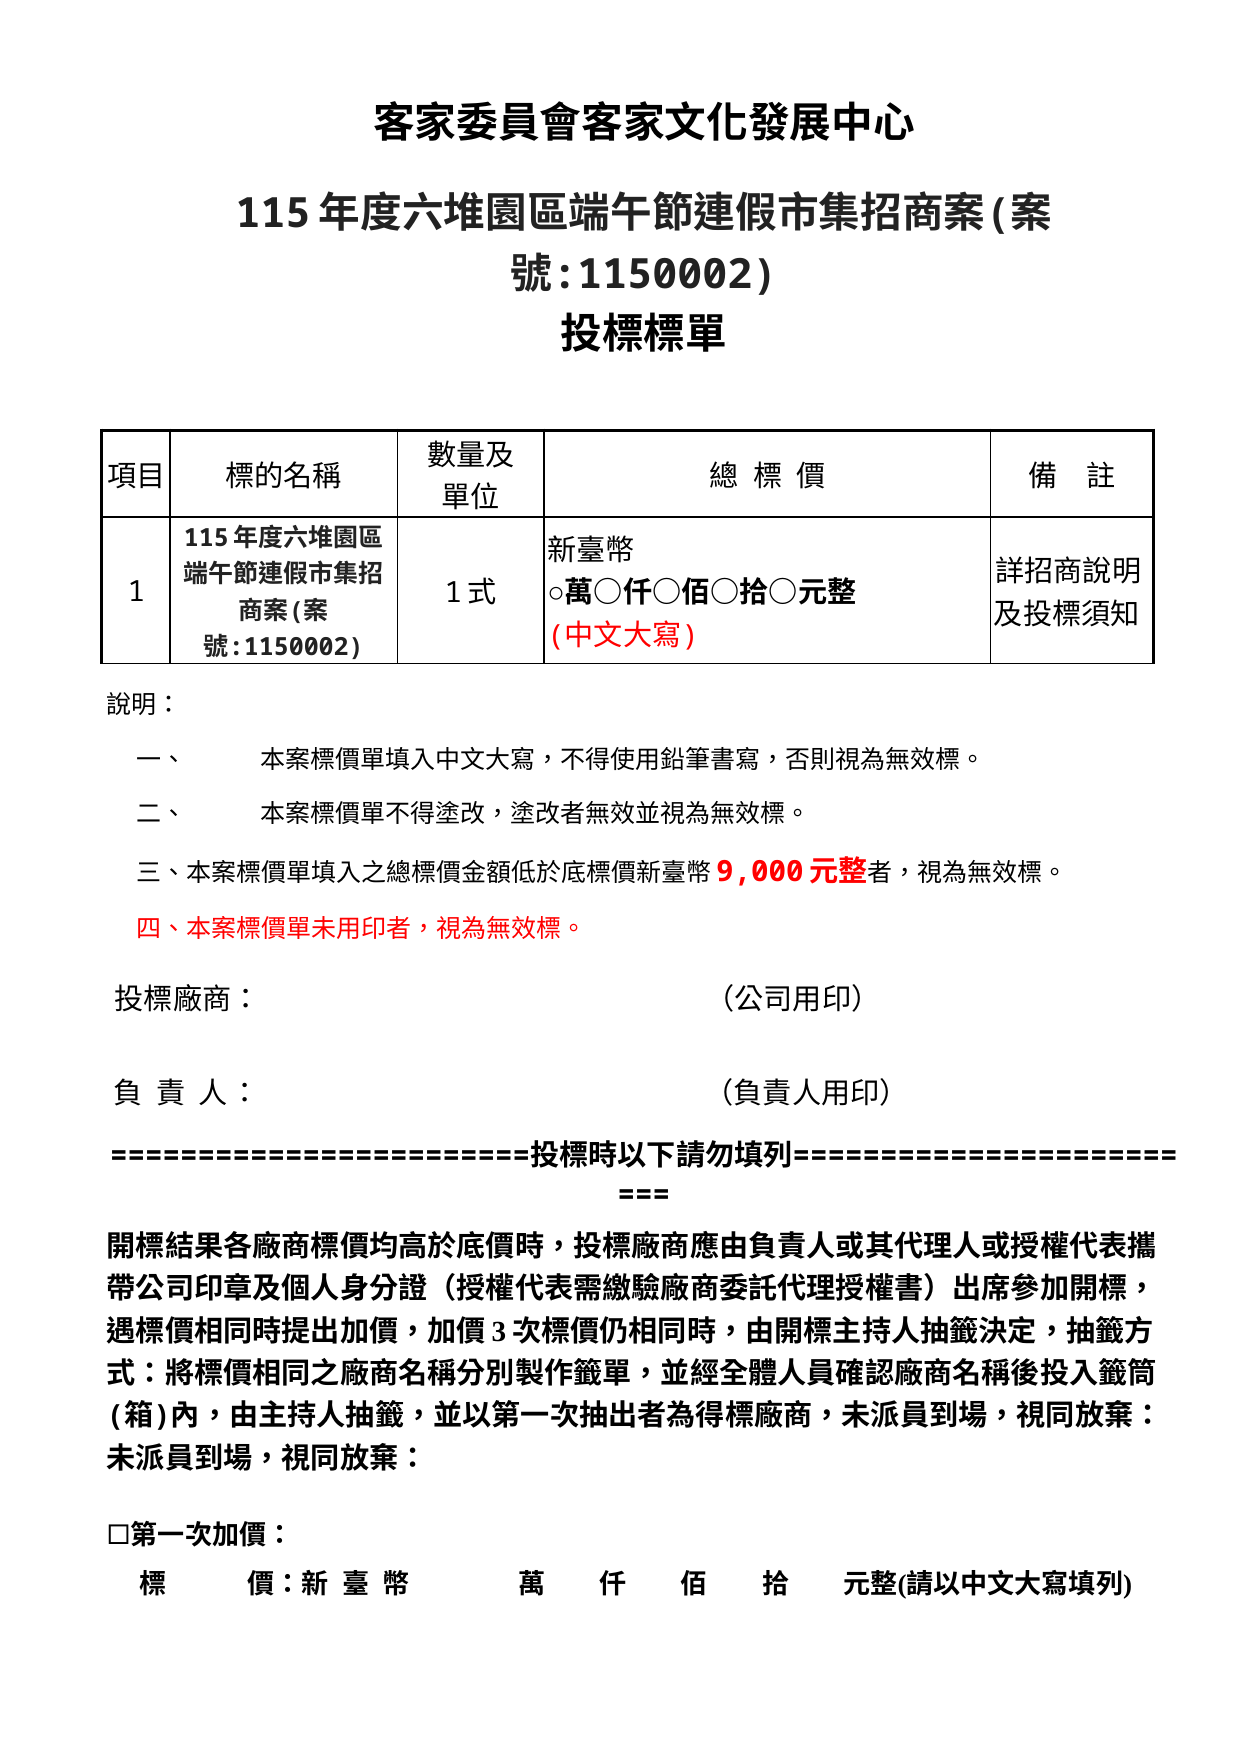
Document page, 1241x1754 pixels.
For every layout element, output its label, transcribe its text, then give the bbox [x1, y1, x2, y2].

table_header 備 註 [991, 432, 1152, 516]
text 第一次加價： [106, 1513, 1181, 1553]
table_cell 詳招商說明及投標須知 [991, 518, 1152, 663]
table_cell 115年度六堆園區端午節連假市集招商案(案號:1150002) [171, 518, 397, 663]
text 投標標單 [106, 301, 1181, 361]
table_cell 1 [103, 518, 169, 663]
text 客家委員會客家文化發展中心 [106, 89, 1181, 149]
text ========================投標時以下請勿填列========================= [106, 1131, 1181, 1213]
text 115年度六堆園區端午節連假市集招商案(案號:1150002) [106, 179, 1181, 301]
text 說明： [106, 677, 1181, 721]
text 投標廠商： （公司用印） [106, 976, 1181, 1018]
list 本案標價單填入中文大寫，不得使用鉛筆書寫，否則視為無效標。 [136, 739, 1181, 776]
text 開標結果各廠商標價均高於底價時，投標廠商應由負責人或其代理人或授權代表攜帶公司印章及個人身分證（授權代表需繳驗廠商委託代理授權書）出席參加開標，遇標價相同時提出加價，加價3次標價仍相同時，由開標主持人抽籤決定，抽籤方式：將標價相同之廠商名稱分別製作籤單，並經全體人員確認廠商名稱後投入籤筒(箱)內，由主持人抽籤，並以第一次抽出者為得標廠商，未派員到場，視同放棄：未派員到場，視同放棄： [106, 1223, 1181, 1476]
table_header 數量及 單位 [398, 432, 543, 516]
text 三、本案標價單填入之總標價金額低於底標價新臺幣9,000元整者，視為無效標。 [106, 848, 1181, 890]
text 四、本案標價單未用印者，視為無效標。 [106, 909, 1181, 945]
list 本案標價單不得塗改，塗改者無效並視為無效標。 [136, 793, 1181, 830]
table_cell 1式 [398, 518, 543, 663]
table_cell 新臺幣 ○萬○仟○佰○拾○元整 (中文大寫) [545, 518, 990, 663]
table_header 標的名稱 [171, 432, 397, 516]
table_header 項目 [103, 432, 169, 516]
text 標 價：新 臺 幣 萬 仟 佰 拾 元整(請以中文大寫填列) [106, 1562, 1181, 1601]
text 負 責 人： （負責人用印） [106, 1070, 1181, 1112]
table_header 總 標 價 [545, 432, 990, 516]
